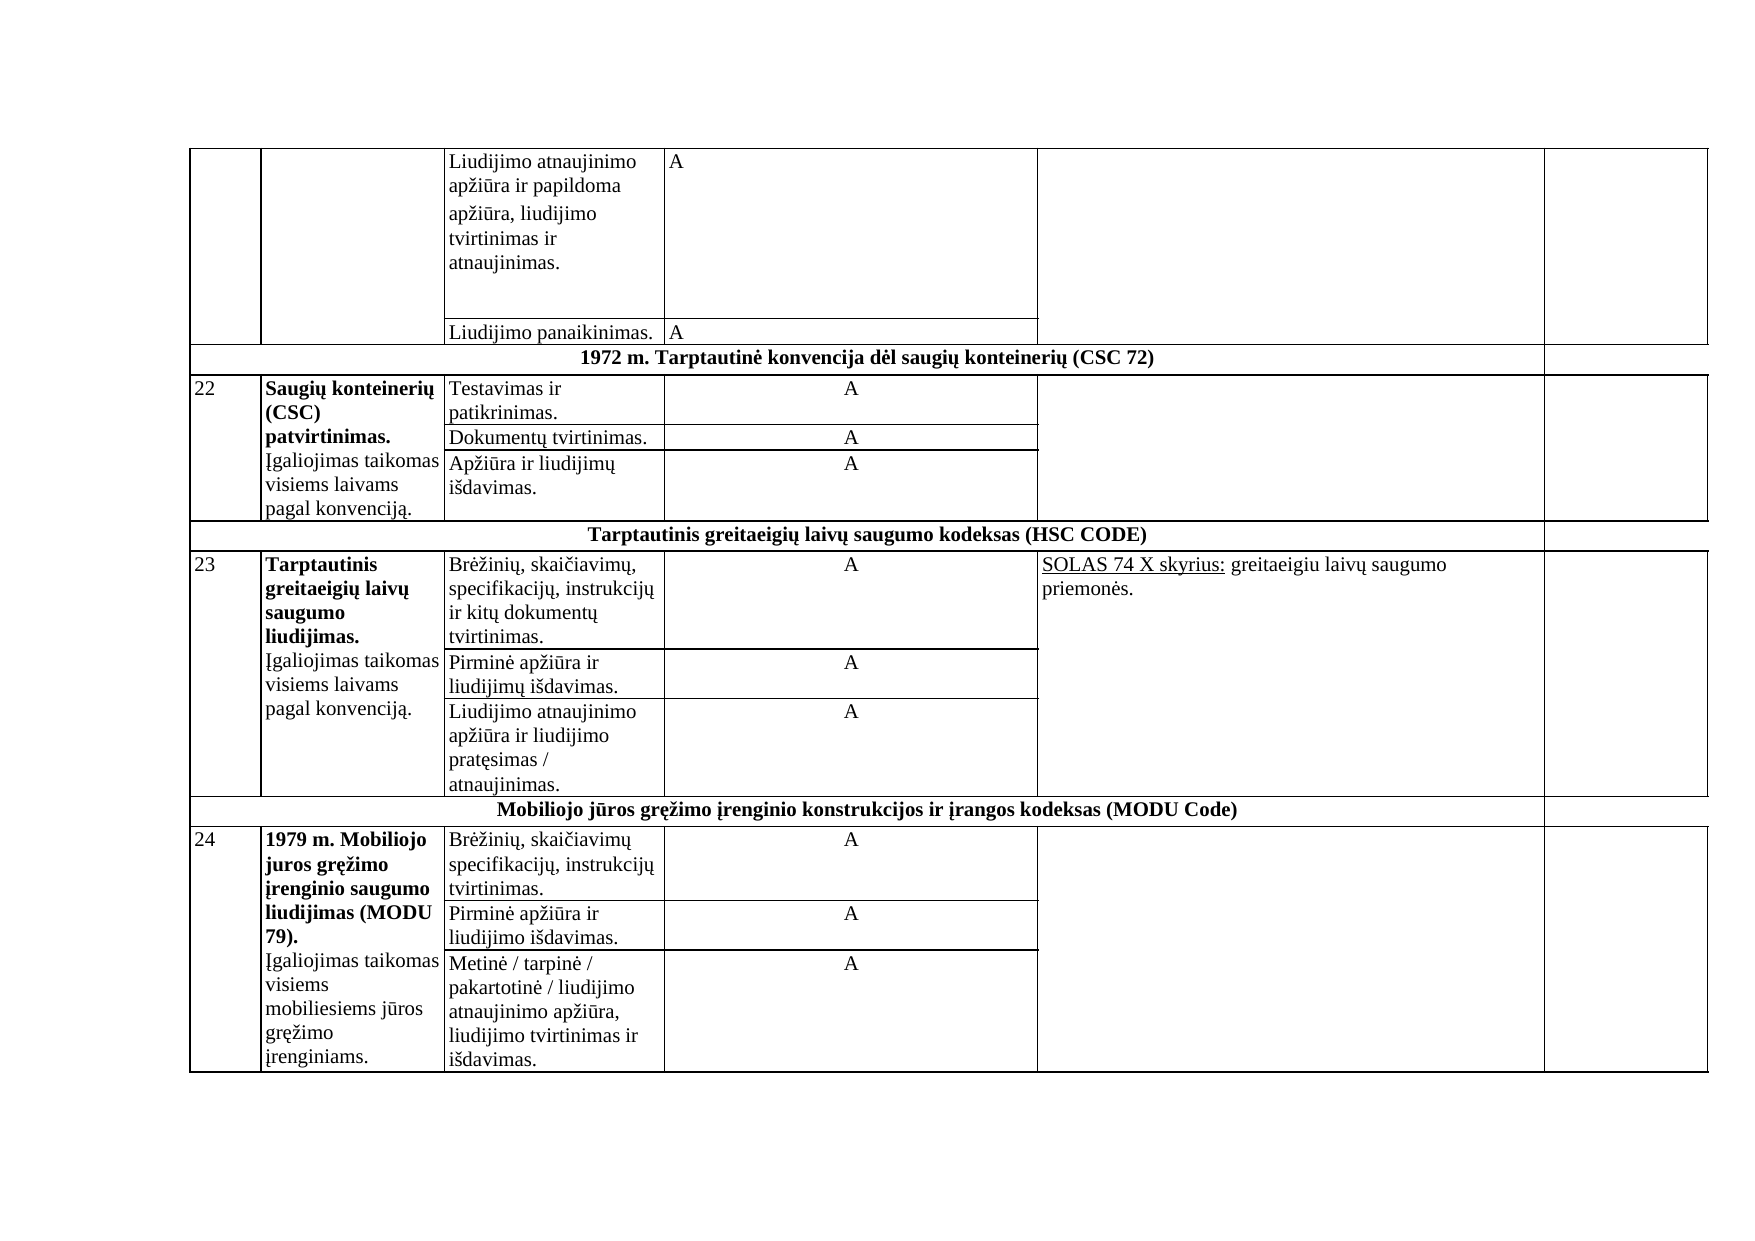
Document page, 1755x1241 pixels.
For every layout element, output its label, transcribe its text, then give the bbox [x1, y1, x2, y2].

table_cell Apžiūra ir liudijimų išdavimas. [445, 451, 664, 520]
table_cell [1545, 797, 1708, 826]
table_cell Pirminė apžiūra ir liudijimo išdavimas. [445, 901, 664, 949]
table_cell A [665, 827, 1037, 899]
table_cell A [665, 552, 1037, 648]
table_cell A [665, 901, 1037, 949]
table_cell [262, 149, 444, 344]
table_cell Liudijimo atnaujinimo apžiūra ir liudijimo pratęsimas / atnaujinimas. [445, 699, 664, 796]
table_cell 1972 m. Tarptautinė konvencija dėl saugių konteinerių (CSC 72) [191, 345, 1544, 374]
table_cell A [665, 951, 1037, 1071]
table_cell Tarptautinis greitaeigių laivų saugumo liudijimas. Įgaliojimas taikomas visiems laivams pagal konvenciją. [262, 552, 444, 796]
table_cell [1545, 552, 1707, 796]
table_cell Saugių konteinerių (CSC) patvirtinimas. Įgaliojimas taikomas visiems laivams pagal konvenciją. [262, 376, 444, 520]
table_cell Mobiliojo jūros gręžimo įrenginio konstrukcijos ir įrangos kodeksas (MODU Code) [191, 797, 1544, 826]
table_cell Liudijimo panaikinimas. [445, 319, 664, 344]
table_cell A [665, 376, 1037, 424]
table_cell Pirminė apžiūra ir liudijimų išdavimas. [445, 650, 664, 698]
table_cell Brėžinių, skaičiavimų, specifikacijų, instrukcijų ir kitų dokumentų tvirtinimas. [445, 552, 664, 648]
table_cell [1545, 827, 1707, 1071]
table_cell [1545, 345, 1708, 374]
table_cell 1979 m. Mobiliojo juros gręžimo įrenginio saugumo liudijimas (MODU 79). Įgaliojimas taikomas visiems mobiliesiems jūros gręžimo įrenginiams. [262, 827, 444, 1071]
table_cell 22 [191, 376, 260, 520]
table_cell [1038, 376, 1544, 520]
table_cell Tarptautinis greitaeigių laivų saugumo kodeksas (HSC CODE) [191, 522, 1544, 550]
table_cell 23 [191, 552, 260, 796]
table_cell 24 [191, 827, 260, 1071]
table_cell [1545, 149, 1707, 344]
table_cell Liudijimo atnaujinimo apžiūra ir papildoma apžiūra, liudijimo tvirtinimas ir atnaujinimas. [445, 149, 664, 318]
table_cell Dokumentų tvirtinimas. [445, 425, 664, 449]
table_cell Metinė / tarpinė / pakartotinė / liudijimo atnaujinimo apžiūra, liudijimo tvirtinimas ir išdavimas. [445, 951, 664, 1071]
table_cell [1038, 827, 1544, 1071]
table_cell A [665, 699, 1037, 796]
table_cell [1545, 522, 1708, 550]
table_cell A [665, 319, 1037, 344]
table_cell SOLAS 74 X skyrius: greitaeigiu laivų saugumo priemonės. [1038, 552, 1544, 796]
table_cell [191, 149, 260, 344]
table_cell [1038, 149, 1544, 344]
table_cell A [665, 149, 1037, 318]
table_cell A [665, 451, 1037, 520]
table_cell A [665, 650, 1037, 698]
table_cell A [665, 425, 1037, 449]
table_cell Testavimas ir patikrinimas. [445, 376, 664, 424]
table_cell Brėžinių, skaičiavimų specifikacijų, instrukcijų tvirtinimas. [445, 827, 664, 899]
table_cell [1545, 376, 1707, 520]
